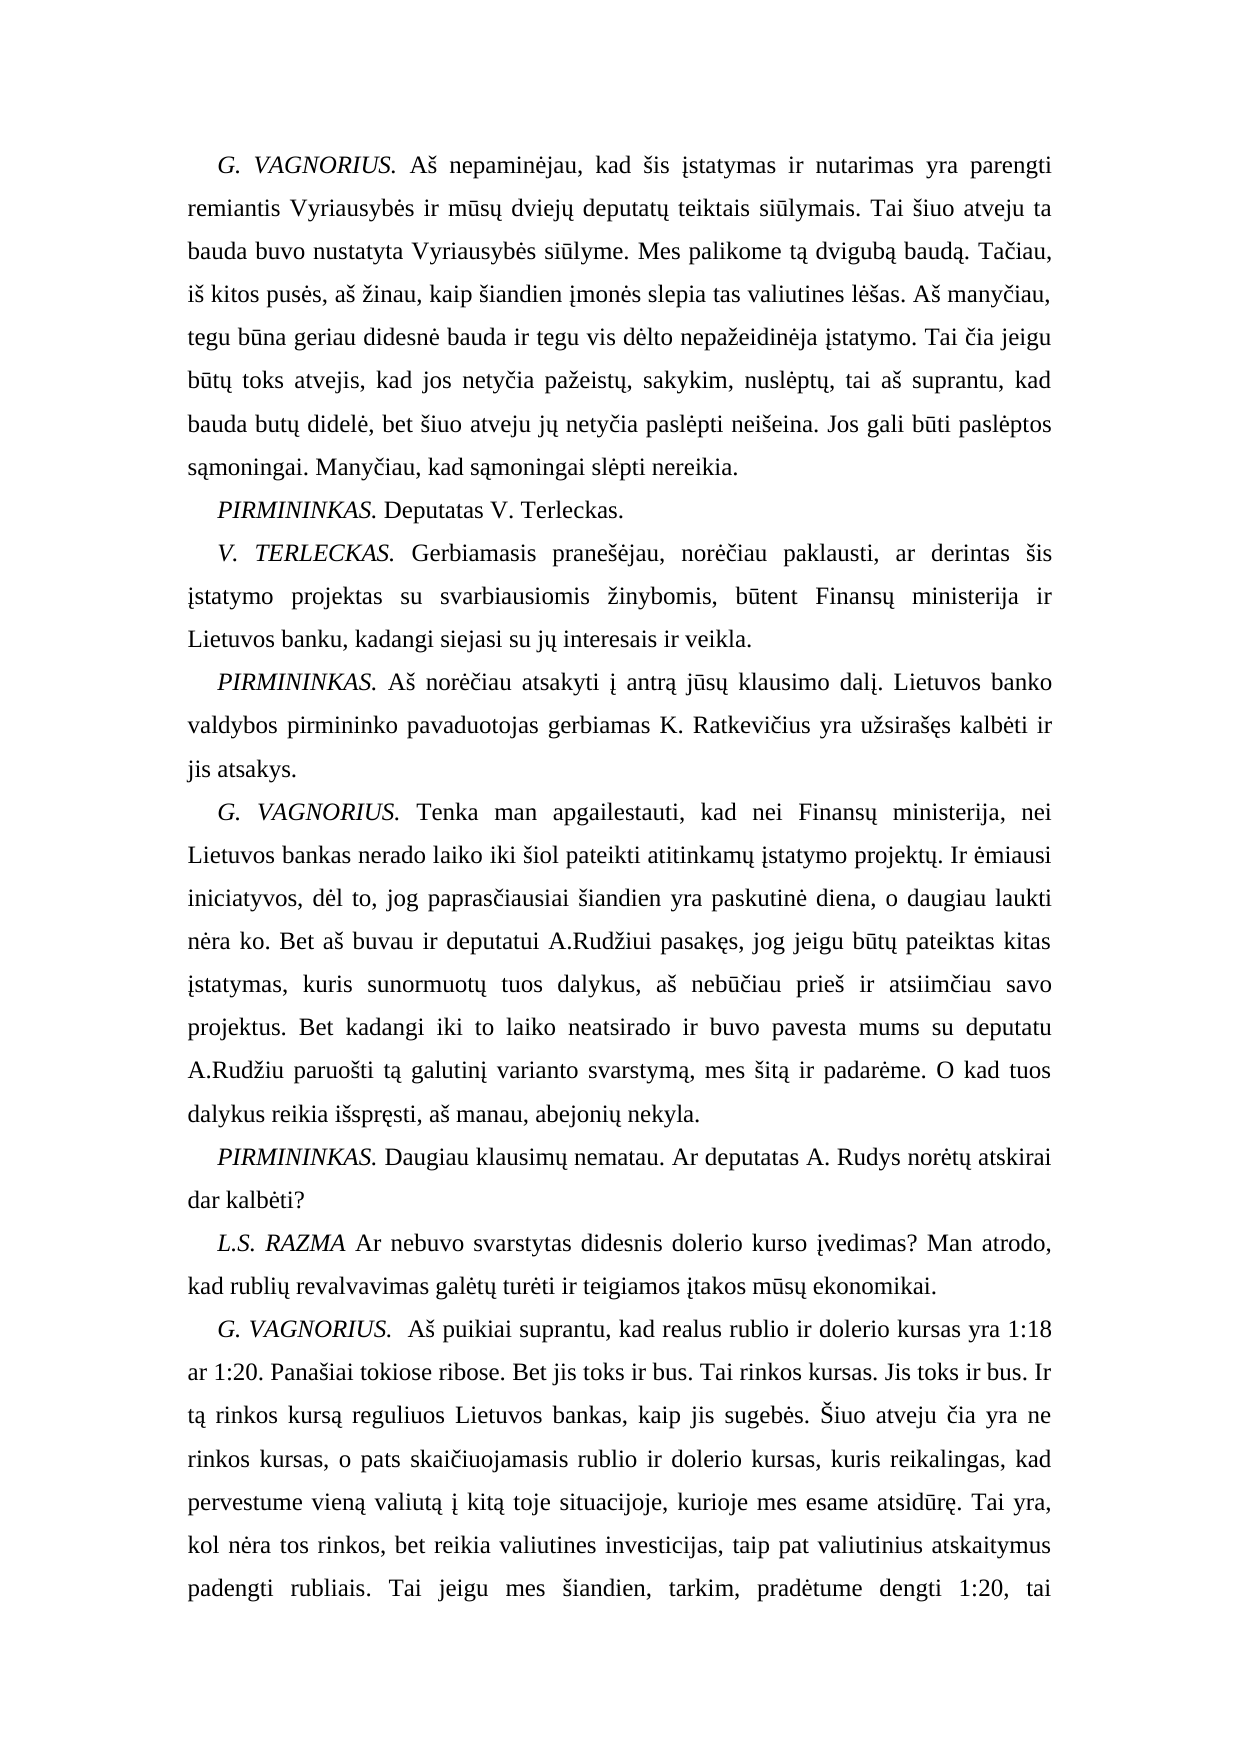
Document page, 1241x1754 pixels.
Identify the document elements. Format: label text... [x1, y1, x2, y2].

text PIRMININKAS. Daugiau klausimų nematau. Ar deputatas A. Rudys norėtų atskirai dar kalbėti? [187, 1142, 1053, 1214]
text G. VAGNORIUS. Aš nepaminėjau, kad šis įstatymas ir nutarimas yra parengti remiantis Vyriausybės ir mūsų dviejų deputatų teiktais siūlymais. Tai šiuo atveju ta bauda buvo nustatyta Vyriausybės siūlyme. Mes palikome tą dvigubą baudą. Tačiau, iš kitos pusės, aš žinau, kaip šiandien įmonės slepia tas valiutines lėšas. Aš manyčiau, tegu būna geriau didesnė bauda ir tegu vis dėlto nepažeidinėja įstatymo. Tai čia jeigu būtų toks atvejis, kad jos netyčia pažeistų, sakykim, nuslėptų, tai aš suprantu, kad bauda butų didelė, bet šiuo atveju jų netyčia paslėpti neišeina. Jos gali būti paslėptos sąmoningai. Manyčiau, kad sąmoningai slėpti nereikia. [187, 150, 1053, 481]
text PIRMININKAS. Deputatas V. Terleckas. [187, 495, 1053, 524]
text L.S. RAZMA Ar nebuvo svarstytas didesnis dolerio kurso įvedimas? Man atrodo, kad rublių revalvavimas galėtų turėti ir teigiamos įtakos mūsų ekonomikai. [187, 1228, 1053, 1300]
text G. VAGNORIUS. Aš puikiai suprantu, kad realus rublio ir dolerio kursas yra 1:18 ar 1:20. Panašiai tokiose ribose. Bet jis toks ir bus. Tai rinkos kursas. Jis toks ir bus. Ir tą rinkos kursą reguliuos Lietuvos bankas, kaip jis sugebės. Šiuo atveju čia yra ne rinkos kursas, o pats skaičiuojamasis rublio ir dolerio kursas, kuris reikalingas, kad pervestume vieną valiutą į kitą toje situacijoje, kurioje mes esame atsidūrę. Tai yra, kol nėra tos rinkos, bet reikia valiutines investicijas, taip pat valiutinius atskaitymus padengti rubliais. Tai jeigu mes šiandien, tarkim, pradėtume dengti 1:20, tai [187, 1314, 1053, 1602]
text PIRMININKAS. Aš norėčiau atsakyti į antrą jūsų klausimo dalį. Lietuvos banko valdybos pirmininko pavaduotojas gerbiamas K. Ratkevičius yra užsirašęs kalbėti ir jis atsakys. [187, 667, 1053, 782]
text G. VAGNORIUS. Tenka man apgailestauti, kad nei Finansų ministerija, nei Lietuvos bankas nerado laiko iki šiol pateikti atitinkamų įstatymo projektų. Ir ėmiausi iniciatyvos, dėl to, jog paprasčiausiai šiandien yra paskutinė diena, o daugiau laukti nėra ko. Bet aš buvau ir deputatui A.Rudžiui pasakęs, jog jeigu būtų pateiktas kitas įstatymas, kuris sunormuotų tuos dalykus, aš nebūčiau prieš ir atsiimčiau savo projektus. Bet kadangi iki to laiko neatsirado ir buvo pavesta mums su deputatu A.Rudžiu paruošti tą galutinį varianto svarstymą, mes šitą ir padarėme. O kad tuos dalykus reikia išspręsti, aš manau, abejonių nekyla. [187, 797, 1053, 1127]
text V. TERLECKAS. Gerbiamasis pranešėjau, norėčiau paklausti, ar derintas šis įstatymo projektas su svarbiausiomis žinybomis, būtent Finansų ministerija ir Lietuvos banku, kadangi siejasi su jų interesais ir veikla. [187, 538, 1053, 653]
